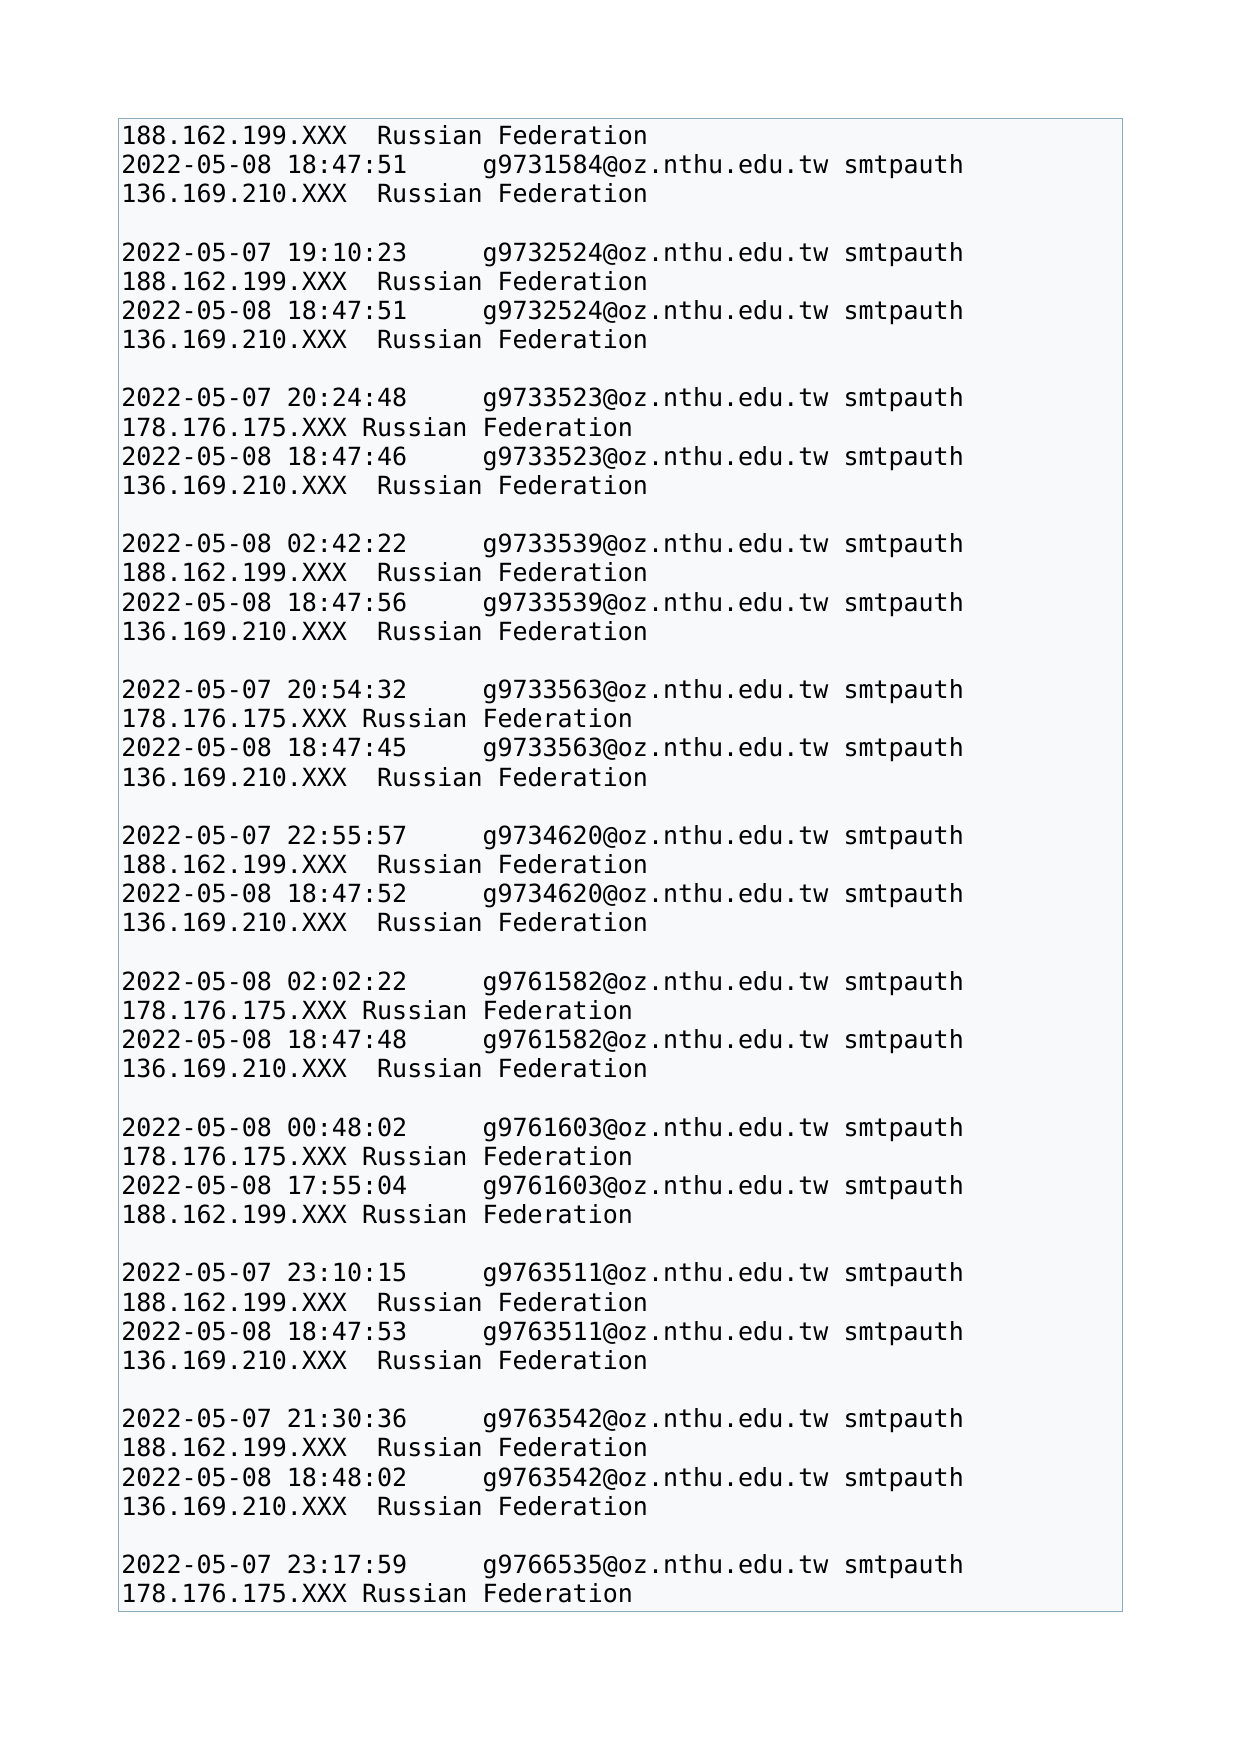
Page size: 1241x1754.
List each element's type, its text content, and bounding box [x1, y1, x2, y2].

text 188.162.199.XXX Russian Federation 2022-05-08 18:47:51 g9731584@oz.nthu.edu.tw smtpauth 136.169.210.XXX Russian Federation 2022-05-07 19:10:23 g9732524@oz.nthu.edu.tw smtpauth 188.162.199.XXX Russian Federation 2022-05-08 18:47:51 g9732524@oz.nthu.edu.tw smtpauth 136.169.210.XXX Russian Federation 2022-05-07 20:24:48 g9733523@oz.nthu.edu.tw smtpauth 178.176.175.XXX Russian Federation 2022-05-08 18:47:46 g9733523@oz.nthu.edu.tw smtpauth 136.169.210.XXX Russian Federation 2022-05-08 02:42:22 g9733539@oz.nthu.edu.tw smtpauth 188.162.199.XXX Russian Federation 2022-05-08 18:47:56 g9733539@oz.nthu.edu.tw smtpauth 136.169.210.XXX Russian Federation 2022-05-07 20:54:32 g9733563@oz.nthu.edu.tw smtpauth 178.176.175.XXX Russian Federation 2022-05-08 18:47:45 g9733563@oz.nthu.edu.tw smtpauth 136.169.210.XXX Russian Federation 2022-05-07 22:55:57 g9734620@oz.nthu.edu.tw smtpauth 188.162.199.XXX Russian Federation 2022-05-08 18:47:52 g9734620@oz.nthu.edu.tw smtpauth 136.169.210.XXX Russian Federation 2022-05-08 02:02:22 g9761582@oz.nthu.edu.tw smtpauth 178.176.175.XXX Russian Federation 2022-05-08 18:47:48 g9761582@oz.nthu.edu.tw smtpauth 136.169.210.XXX Russian Federation 2022-05-08 00:48:02 g9761603@oz.nthu.edu.tw smtpauth 178.176.175.XXX Russian Federation 2022-05-08 17:55:04 g9761603@oz.nthu.edu.tw smtpauth 188.162.199.XXX Russian Federation 2022-05-07 23:10:15 g9763511@oz.nthu.edu.tw smtpauth 188.162.199.XXX Russian Federation 2022-05-08 18:47:53 g9763511@oz.nthu.edu.tw smtpauth 136.169.210.XXX Russian Federation 2022-05-07 21:30:36 g9763542@oz.nthu.edu.tw smtpauth 188.162.199.XXX Russian Federation 2022-05-08 18:48:02 g9763542@oz.nthu.edu.tw smtpauth 136.169.210.XXX Russian Federation 2022-05-07 23:17:59 g9766535@oz.nthu.edu.tw smtpauth 178.176.175.XXX Russian Federation [119, 119, 1122, 1611]
